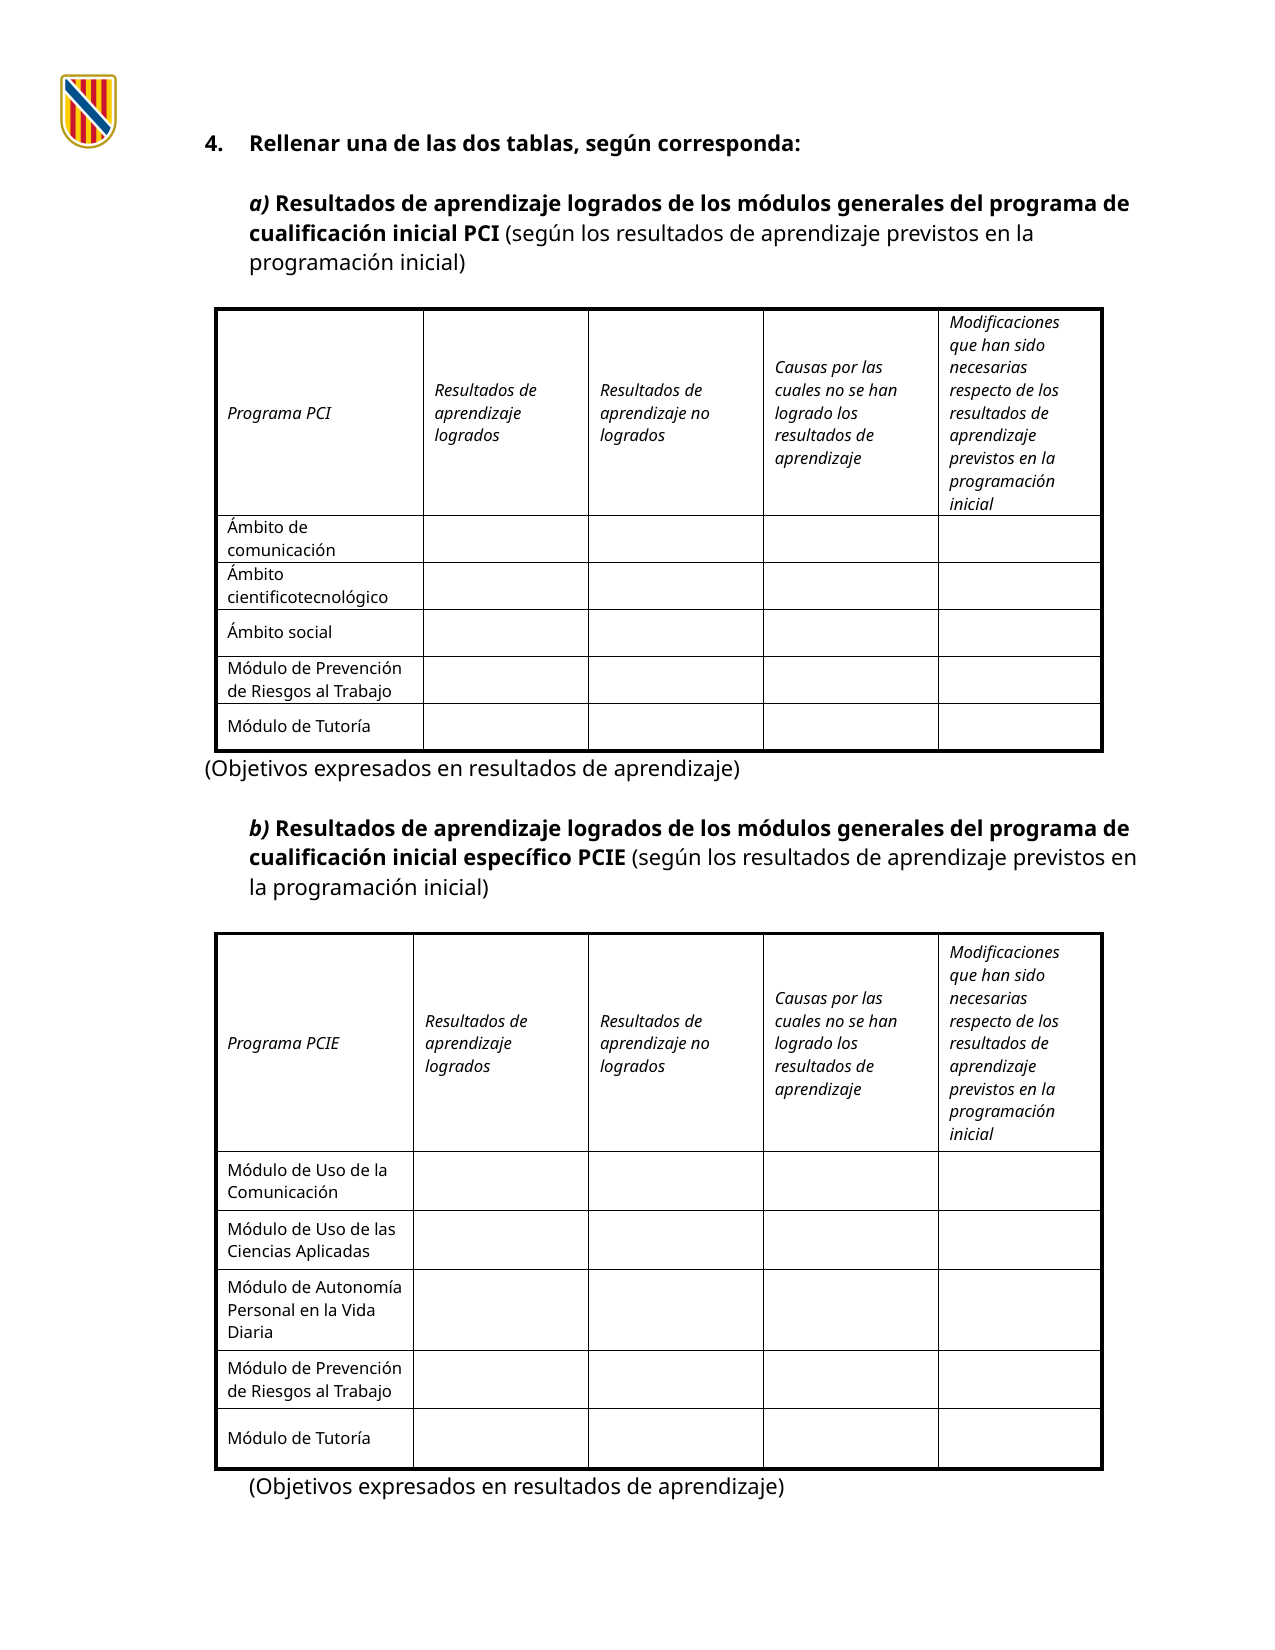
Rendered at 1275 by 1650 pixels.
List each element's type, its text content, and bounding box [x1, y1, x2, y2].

table_cell [414, 1270, 588, 1349]
table_cell [414, 1152, 588, 1210]
table_cell [939, 516, 1100, 562]
table_cell [764, 657, 938, 702]
table_header Modificaciones que han sido necesarias respecto de los resultados de aprendizaje previstos en la programación inicial [939, 311, 1100, 515]
table_cell [939, 563, 1100, 609]
table_cell [589, 563, 763, 609]
table_cell [764, 1270, 938, 1349]
table_cell Ámbito social [218, 610, 423, 656]
table_cell [424, 610, 588, 656]
table_cell Ámbito cientificotecnológico [218, 563, 423, 609]
table_header Programa PCI [218, 311, 423, 515]
table_cell [589, 657, 763, 702]
table_cell [424, 704, 588, 749]
table_header Causas por las cuales no se han logrado los resultados de aprendizaje [764, 311, 938, 515]
table_cell [764, 610, 938, 656]
list Rellenar una de las dos tablas, según corresponda: [204, 128, 1154, 158]
table_cell Módulo de Prevención de Riesgos al Trabajo [218, 1351, 413, 1408]
table_cell [939, 1152, 1100, 1210]
table_header Programa PCIE [218, 935, 413, 1151]
table_cell [764, 1351, 938, 1408]
table_cell Módulo de Uso de las Ciencias Aplicadas [218, 1211, 413, 1269]
table_cell [589, 516, 763, 562]
table_header Causas por las cuales no se han logrado los resultados de aprendizaje [764, 935, 938, 1151]
table_cell [589, 1351, 763, 1408]
table_header Resultados de aprendizaje no logrados [589, 311, 763, 515]
table_cell Módulo de Prevención de Riesgos al Trabajo [218, 657, 423, 702]
table_cell Módulo de Tutoría [218, 1409, 413, 1467]
list a) Resultados de aprendizaje logrados de los módulos generales del programa de cualificación inicial PCI (según los resultados de aprendizaje previstos en la programación inicial) [204, 188, 1154, 277]
table_cell [414, 1351, 588, 1408]
table_cell [764, 516, 938, 562]
table_cell [414, 1409, 588, 1467]
table_cell [939, 657, 1100, 702]
table_cell Módulo de Uso de la Comunicación [218, 1152, 413, 1210]
table_cell [939, 1211, 1100, 1269]
table_cell [939, 704, 1100, 749]
table_cell [424, 516, 588, 562]
table_cell [939, 1351, 1100, 1408]
table_cell Módulo de Autonomía Personal en la Vida Diaria [218, 1270, 413, 1349]
text (Objetivos expresados en resultados de aprendizaje) [204, 753, 1154, 783]
table_header Modificaciones que han sido necesarias respecto de los resultados de aprendizaje previstos en la programación inicial [939, 935, 1100, 1151]
table_cell [764, 704, 938, 749]
table_cell [764, 1409, 938, 1467]
table_cell [414, 1211, 588, 1269]
table_cell [589, 704, 763, 749]
table_cell [589, 1409, 763, 1467]
list (Objetivos expresados en resultados de aprendizaje) [249, 1471, 1154, 1501]
table_header Resultados de aprendizaje logrados [424, 311, 588, 515]
picture [42, 46, 135, 177]
list b) Resultados de aprendizaje logrados de los módulos generales del programa de cualificación inicial específico PCIE (según los resultados de aprendizaje previstos en la programación inicial) [204, 812, 1154, 902]
table_cell [424, 657, 588, 702]
table_cell [589, 1152, 763, 1210]
table_cell [939, 1270, 1100, 1349]
table_cell Módulo de Tutoría [218, 704, 423, 749]
table_cell Ámbito de comunicación [218, 516, 423, 562]
table_cell [764, 1152, 938, 1210]
table_cell [589, 610, 763, 656]
table_cell [764, 1211, 938, 1269]
table_cell [939, 610, 1100, 656]
table_cell [764, 563, 938, 609]
table_header Resultados de aprendizaje logrados [414, 935, 588, 1151]
table_cell [939, 1409, 1100, 1467]
table_header Resultados de aprendizaje no logrados [589, 935, 763, 1151]
table_cell [589, 1270, 763, 1349]
table_cell [589, 1211, 763, 1269]
table_cell [424, 563, 588, 609]
